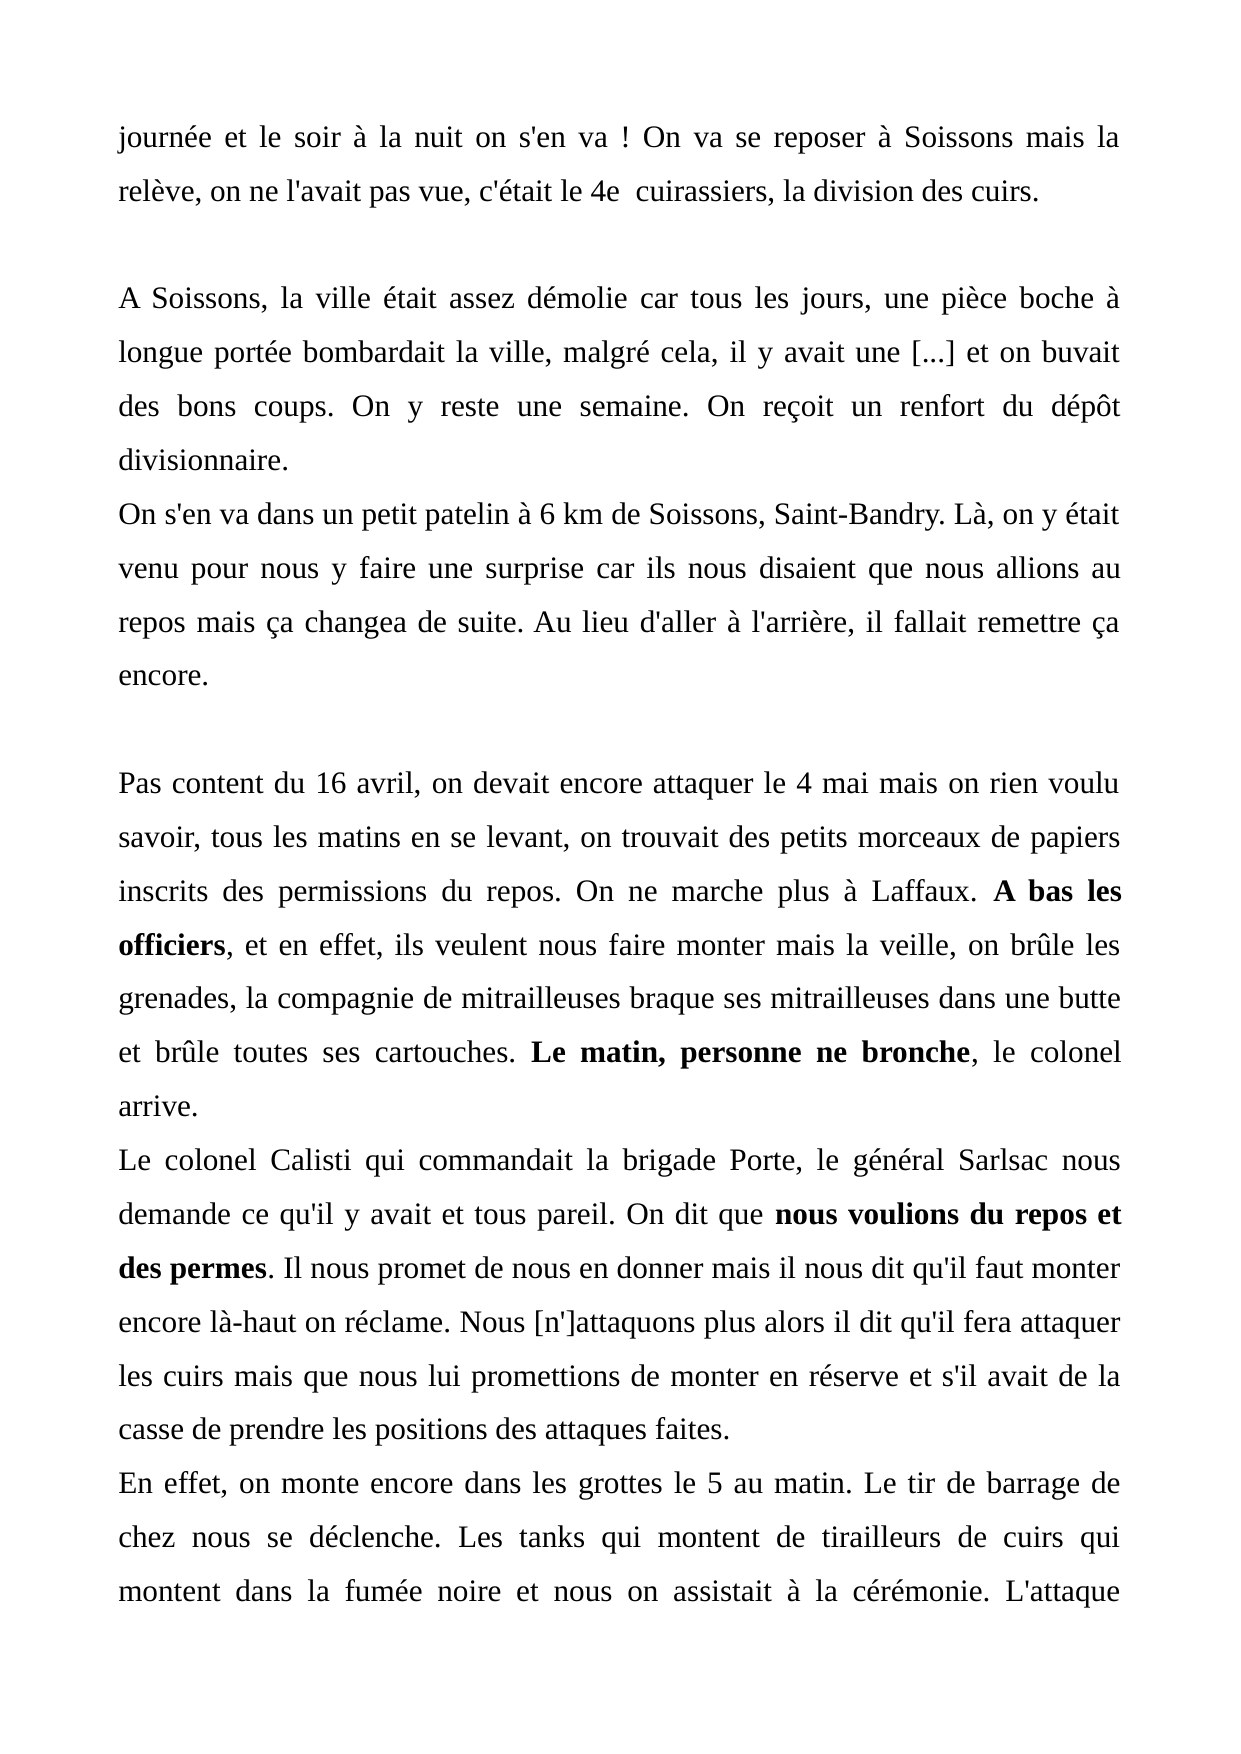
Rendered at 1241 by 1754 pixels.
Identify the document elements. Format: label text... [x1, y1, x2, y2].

text On s'en va dans un petit patelin à 6 km de Soissons, Saint-Bandry. Là, on y était venu pour nous y faire une surprise car ils nous disaient que nous allions au repos mais ça changea de suite. Au lieu d'aller à l'arrière, il fallait remettre ça encore. [118, 495, 1122, 693]
text Le colonel Calisti qui commandait la brigade Porte, le général Sarlsac nous demande ce qu'il y avait et tous pareil. On dit que nous voulions du repos et des permes. Il nous promet de nous en donner mais il nous dit qu'il faut monter encore là-haut on réclame. Nous [n']attaquons plus alors il dit qu'il fera attaquer les cuirs mais que nous lui promettions de monter en réserve et s'il avait de la casse de prendre les positions des attaques faites. [118, 1141, 1122, 1447]
text En effet, on monte encore dans les grottes le 5 au matin. Le tir de barrage de chez nous se déclenche. Les tanks qui montent de tirailleurs de cuirs qui montent dans la fumée noire et nous on assistait à la cérémonie. L'attaque [118, 1464, 1122, 1608]
text A Soissons, la ville était assez démolie car tous les jours, une pièce boche à longue portée bombardait la ville, malgré cela, il y avait une [...] et on buvait des bons coups. On y reste une semaine. On reçoit un renfort du dépôt divisionnaire. [118, 280, 1122, 477]
text journée et le soir à la nuit on s'en va ! On va se reposer à Soissons mais la relève, on ne l'avait pas vue, c'était le 4e cuirassiers, la division des cuirs. [118, 118, 1122, 208]
text Pas content du 16 avril, on devait encore attaquer le 4 mai mais on rien voulu savoir, tous les matins en se levant, on trouvait des petits morceaux de papiers inscrits des permissions du repos. On ne marche plus à Laffaux. A bas les officiers, et en effet, ils veulent nous faire monter mais la veille, on brûle les grenades, la compagnie de mitrailleuses braque ses mitrailleuses dans une butte et brûle toutes ses cartouches. Le matin, personne ne bronche, le colonel arrive. [118, 764, 1122, 1123]
